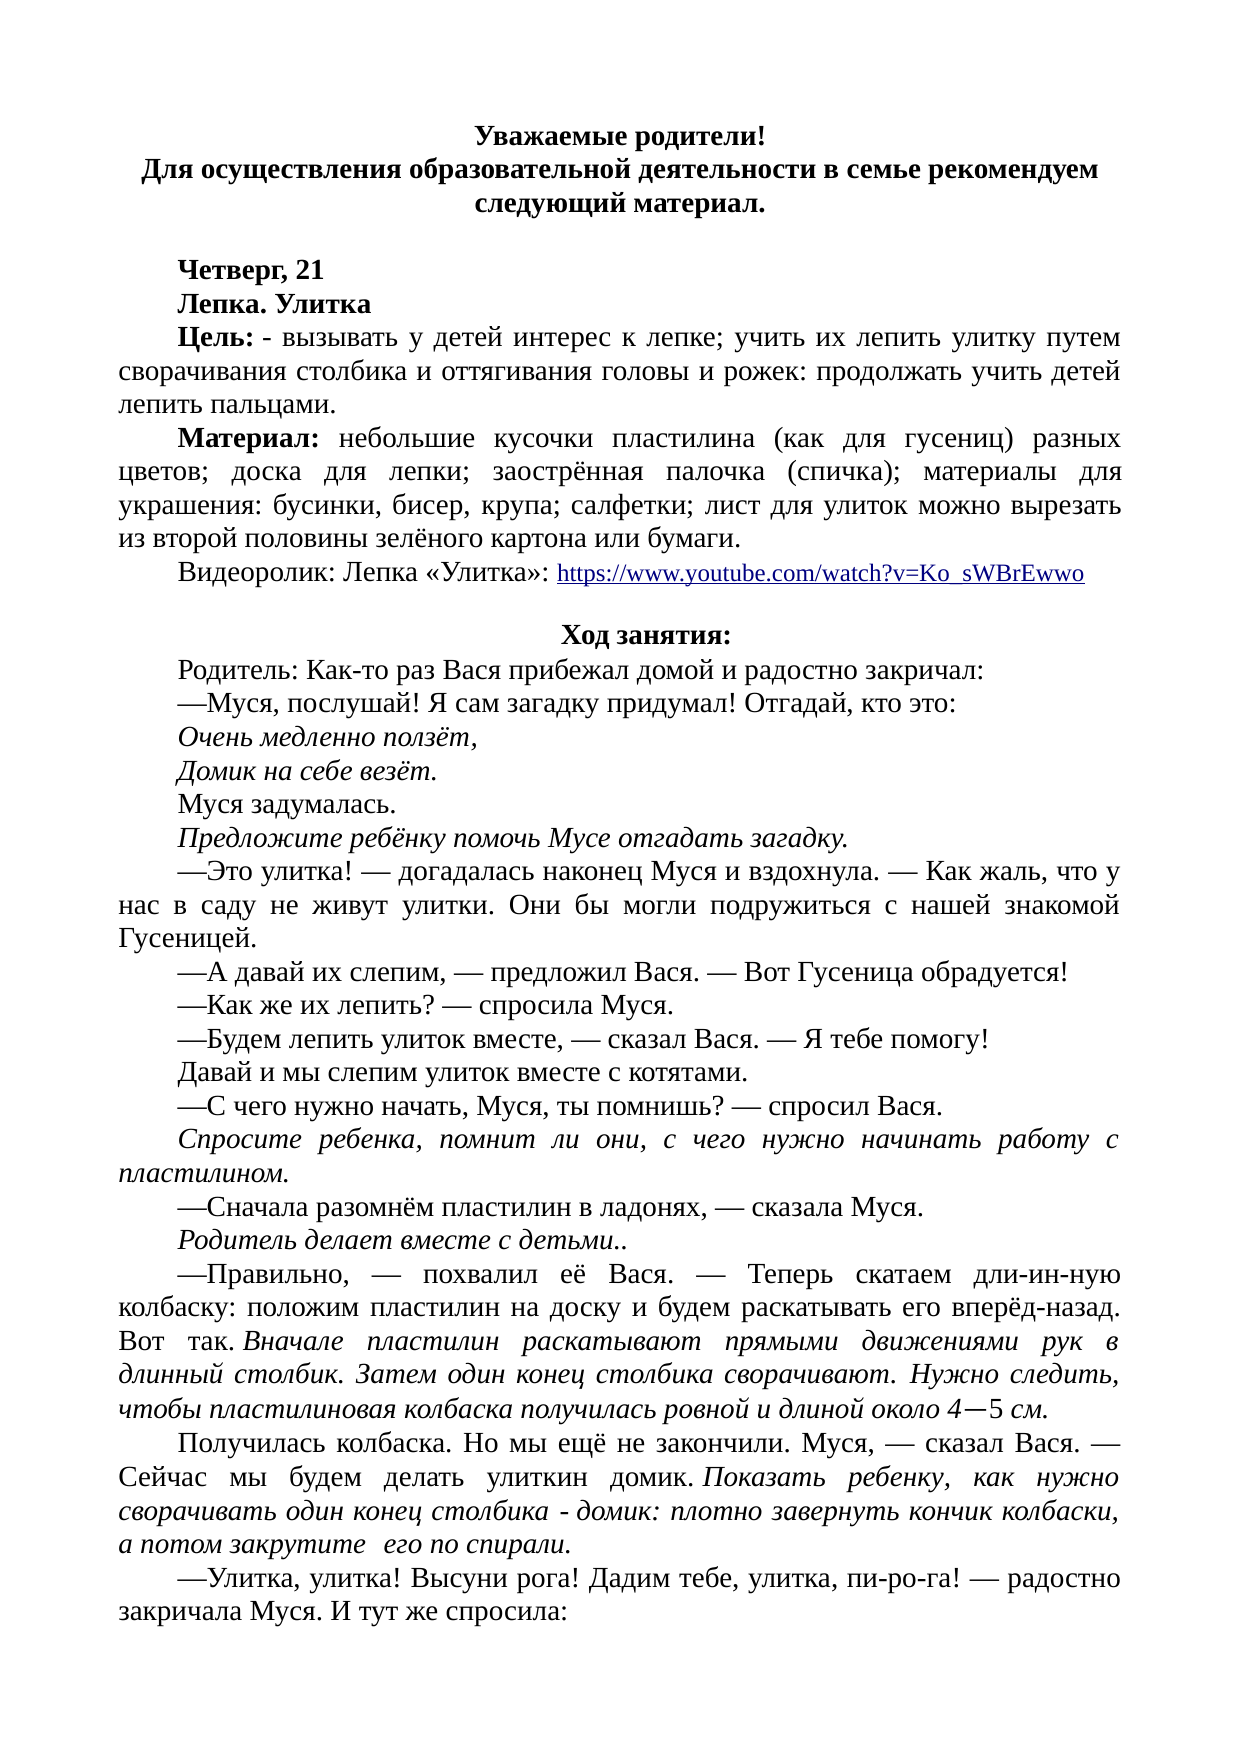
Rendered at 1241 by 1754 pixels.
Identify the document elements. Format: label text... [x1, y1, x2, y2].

text Получилась колбаска. Но мы ещё не закончили. Муся, — сказал Вася. — Сейчас мы будем делать улиткин домик. Показать ребенку, как нужно сворачивать один конец столбика - домик: плотно завернуть кончик колбаски, а потом закрутите его по спирали. [118, 1426, 1122, 1560]
text Лепка. Улитка [118, 286, 1122, 319]
text —Как же их лепить? — спросила Муся. [118, 987, 1122, 1021]
text Видеоролик: Лепка «Улитка»: https://www.youtube.com/watch?v=Ko_sWBrEwwo [118, 554, 1122, 588]
text —А давай их слепим, — предложил Вася. — Вот Гусеница обрадуется! [118, 954, 1122, 987]
text —Будем лепить улиток вместе, — сказал Вася. — Я тебе помогу! [118, 1021, 1122, 1054]
text —Сначала разомнём пластилин в ладонях, — сказала Муся. [118, 1189, 1122, 1222]
text Родитель: Как-то раз Вася прибежал домой и радостно закричал: [118, 652, 1122, 686]
text —Муся, послушай! Я сам загадку придумал! Отгадай, кто это: [118, 686, 1122, 719]
text Ход занятия: [118, 616, 1122, 652]
text Родитель делает вместе с детьми.. [118, 1222, 1122, 1256]
text Материал: небольшие кусочки пластилина (как для гусениц) разных цветов; доска для лепки; заострённая палочка (спичка); материалы для украшения: бусинки, бисер, крупа; салфетки; лист для улиток можно вырезать из второй половины зелёного картона или бумаги. [118, 420, 1122, 554]
text Очень медленно ползёт, [118, 719, 1122, 753]
text Муся задумалась. [118, 786, 1122, 820]
text —Улитка, улитка! Высуни рога! Дадим тебе, улитка, пи-ро-га! — радостно закричала Муся. И тут же спросила: [118, 1560, 1122, 1627]
text Для осуществления образовательной деятельности в семье рекомендуем следующий материал. [118, 152, 1122, 219]
text Давай и мы слепим улиток вместе с котятами. [118, 1054, 1122, 1088]
text —Правильно, — похвалил её Вася. — Теперь скатаем дли-ин-ную колбаску: положим пластилин на доску и будем раскатывать его вперёд-назад. Вот так. Вначале пластилин раскатывают прямыми движениями рук в длинный столбик. Затем один конец столбика сворачивают. Нужно следить, чтобы пластилиновая колбаска получилась ровной и длиной около 4—5 см. [118, 1256, 1122, 1426]
text Предложите ребёнку помочь Мусе отгадать загадку. [118, 820, 1122, 853]
text Цель: - вызывать у детей интерес к лепке; учить их лепить улитку путем сворачивания столбика и оттягивания головы и рожек: продолжать учить детей лепить пальцами. [118, 319, 1122, 420]
text —С чего нужно начать, Муся, ты помнишь? — спросил Вася. [118, 1088, 1122, 1122]
text Уважаемые родители! [118, 118, 1122, 152]
text —Это улитка! — догадалась наконец Муся и вздохнула. — Как жаль, что у нас в саду не живут улитки. Они бы могли подружиться с нашей знакомой Гусеницей. [118, 853, 1122, 954]
text Четверг, 21 [118, 252, 1122, 286]
text Спросите ребенка, помнит ли они, с чего нужно начинать работу с пластилином. [118, 1122, 1122, 1189]
text Домик на себе везёт. [118, 753, 1122, 786]
